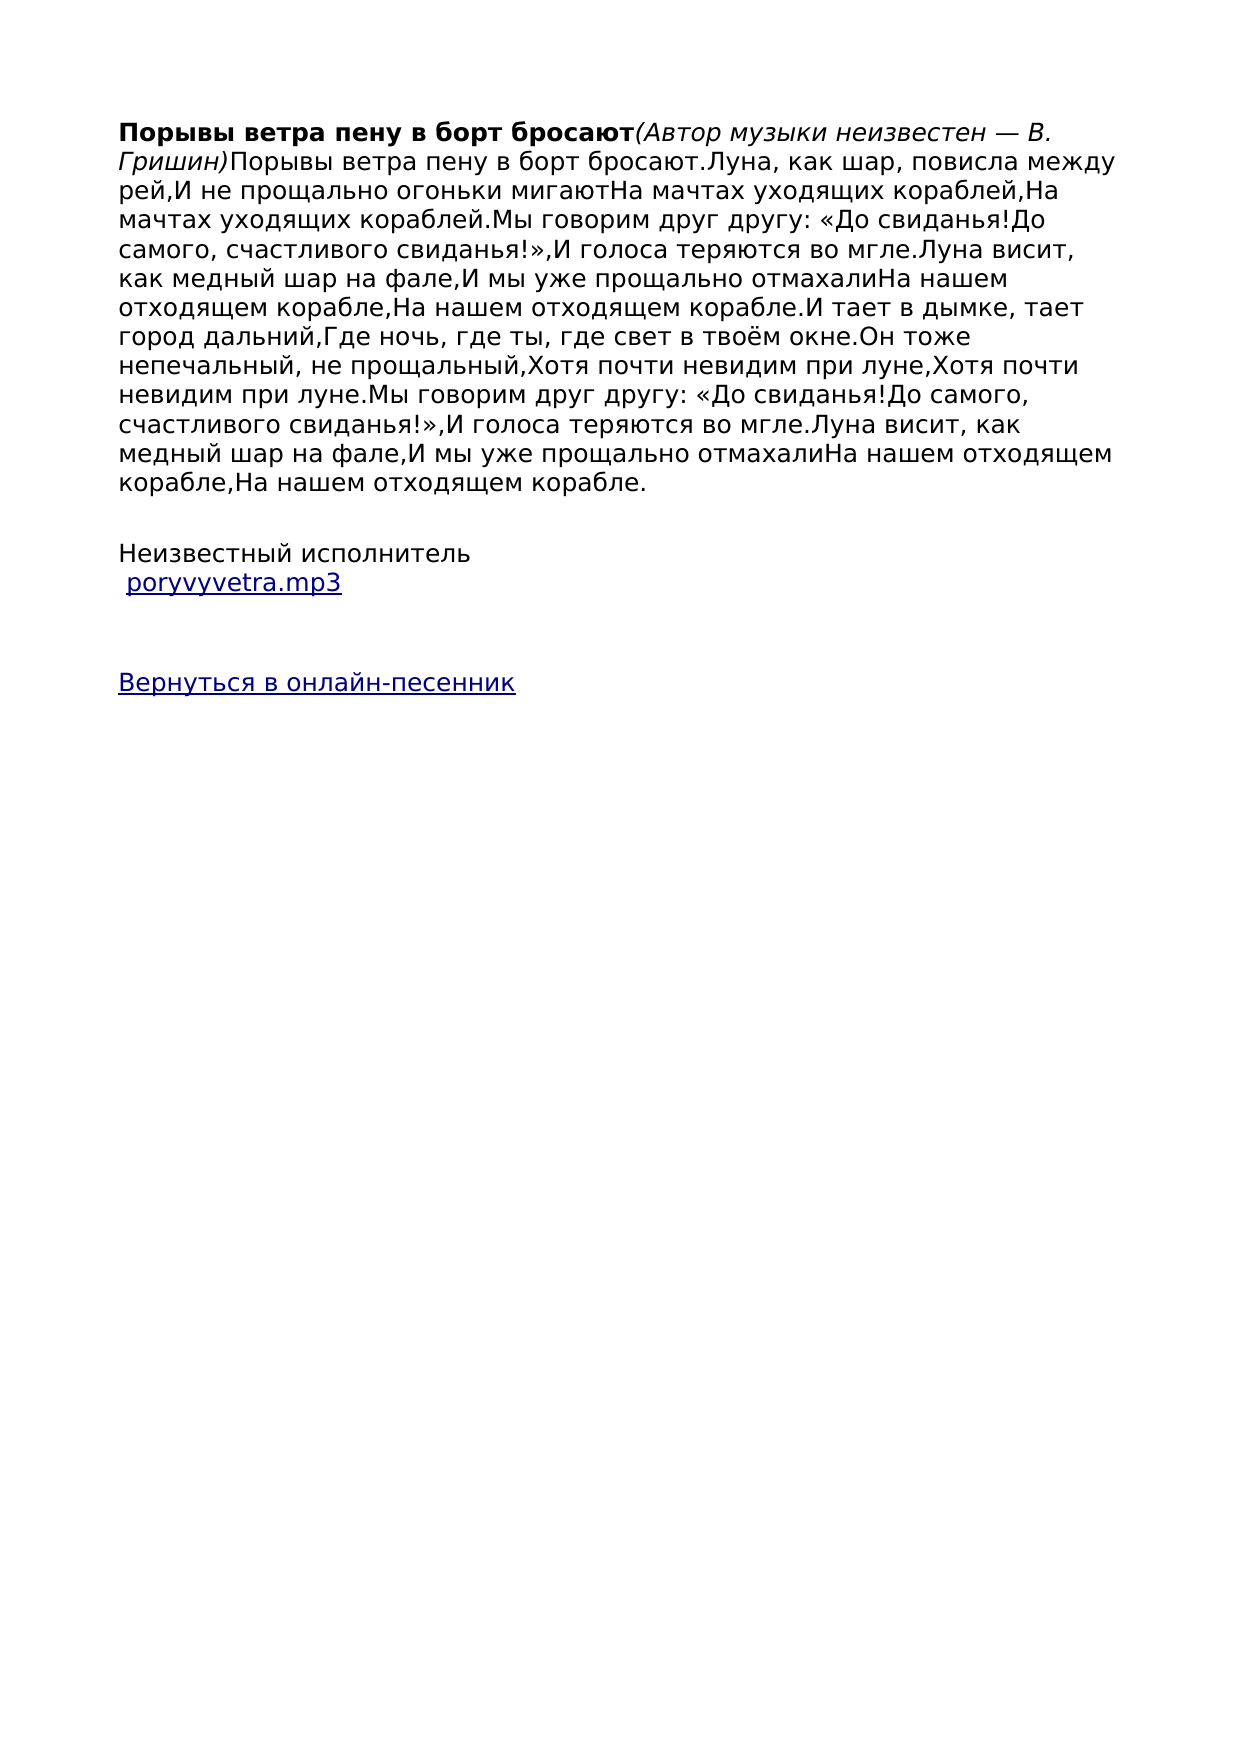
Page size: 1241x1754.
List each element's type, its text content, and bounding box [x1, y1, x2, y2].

text Порывы ветра пену в борт бросают(Автор музыки неизвестен — В. Гришин)Порывы ветра пену в борт бросают.Луна, как шар, повисла между рей,И не прощально огоньки мигаютНа мачтах уходящих кораблей,На мачтах уходящих кораблей.Мы говорим друг другу: «До свиданья!До самого, счастливого свиданья!»,И голоса теряются во мгле.Луна висит, как медный шар на фале,И мы уже прощально отмахалиНа нашем отходящем корабле,На нашем отходящем корабле.И тает в дымке, тает город дальний,Где ночь, где ты, где свет в твоём окне.Он тоже непечальный, не прощальный,Хотя почти невидим при луне,Хотя почти невидим при луне.Мы говорим друг другу: «До свиданья!До самого, счастливого свиданья!»,И голоса теряются во мгле.Луна висит, как медный шар на фале,И мы уже прощально отмахалиНа нашем отходящем корабле,На нашем отходящем корабле. [118, 118, 1122, 526]
text Вернуться в онлайн-песенник [118, 668, 1122, 697]
text Неизвестный исполнитель poryvyvetra.mp3 [118, 539, 1122, 656]
